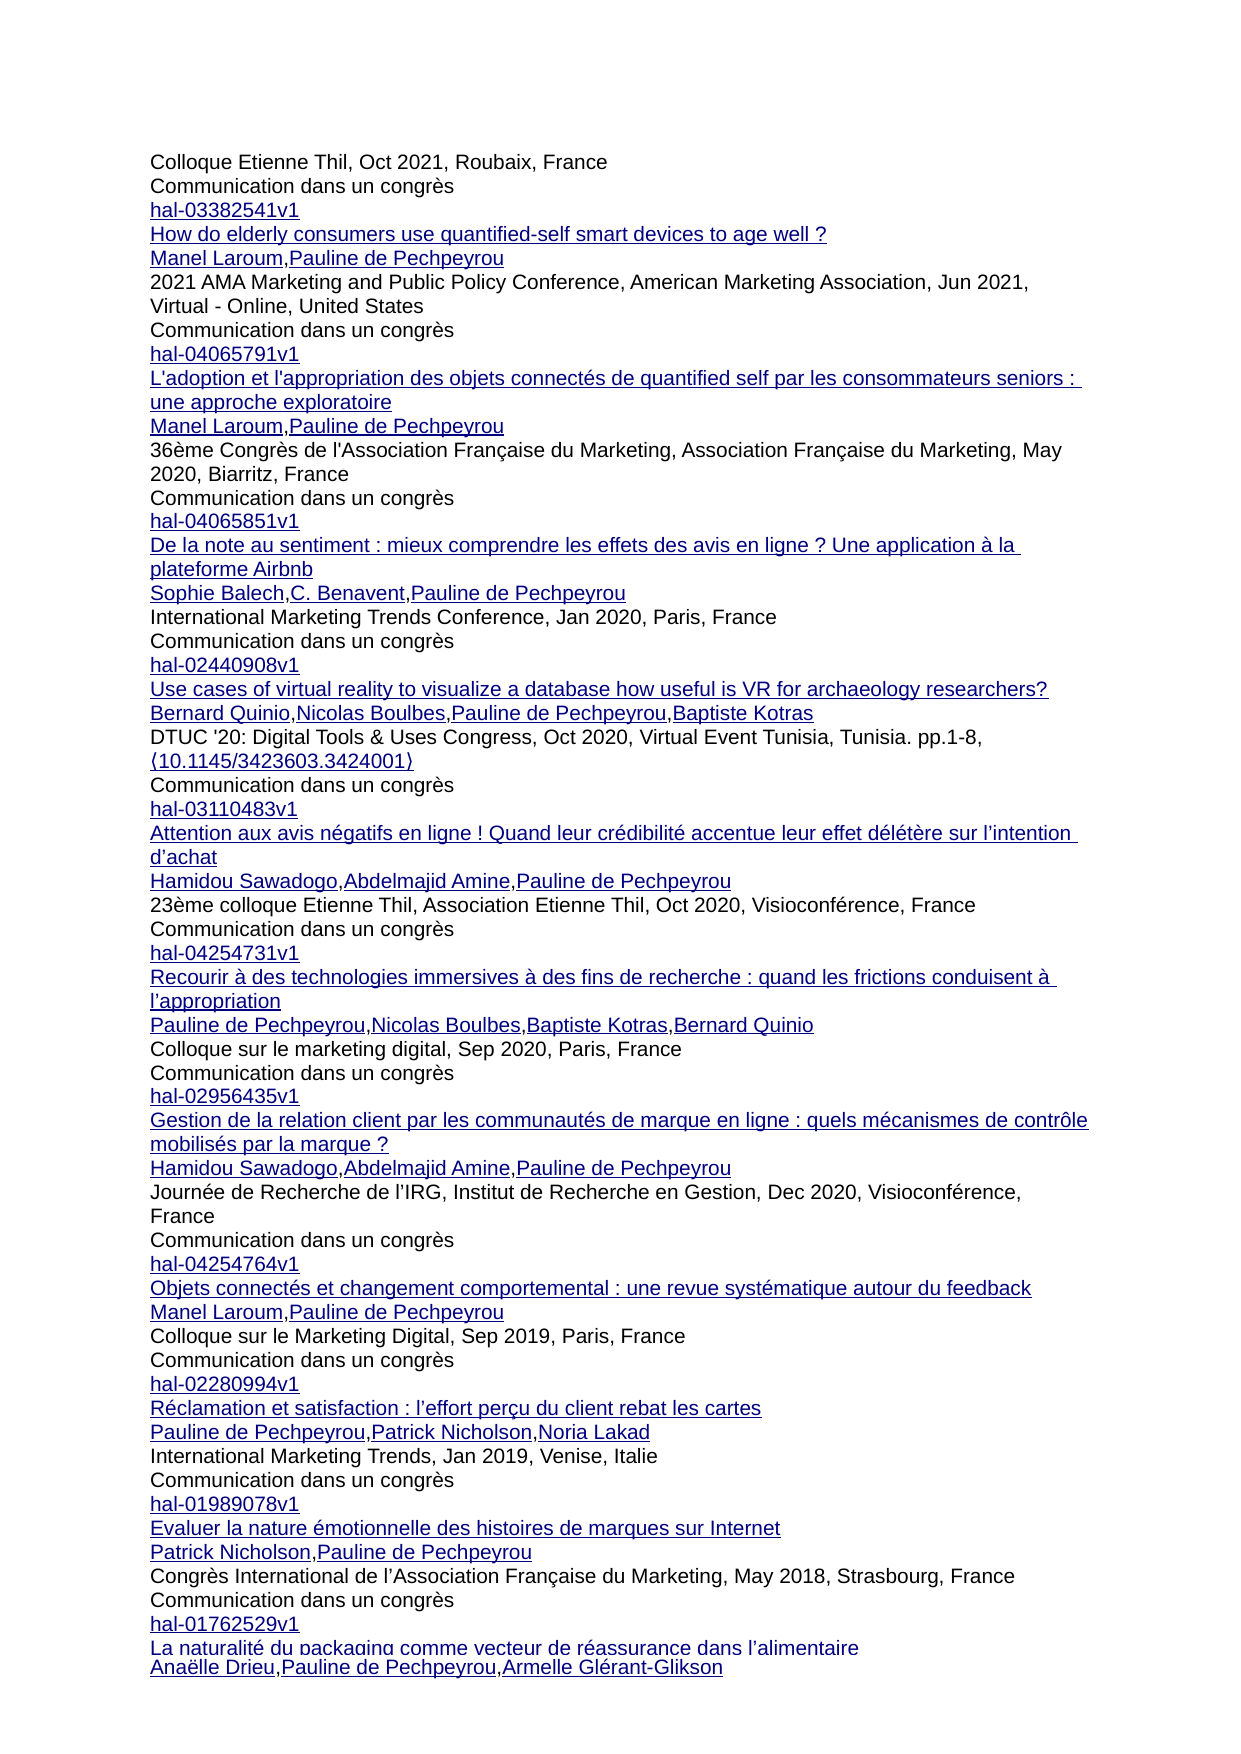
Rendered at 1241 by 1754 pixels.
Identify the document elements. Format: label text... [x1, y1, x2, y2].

table_cell Gestion de la relation client par les communautés de marque en ligne : quels mécanismes de contrôle mobilisés par la marque ? Hamidou Sawadogo,Abdelmajid Amine,Pauline de Pechpeyrou Journée de Recherche de l’IRG, Institut de Recherche en Gestion, Dec 2020, Visioconférence, France Communication dans un congrès hal-04254764v1 [150, 1108, 1090, 1276]
table_cell How do elderly consumers use quantified-self smart devices to age well ? Manel Laroum,Pauline de Pechpeyrou 2021 AMA Marketing and Public Policy Conference, American Marketing Association, Jun 2021, Virtual - Online, United States Communication dans un congrès hal-04065791v1 [150, 222, 1090, 366]
table_cell De la note au sentiment : mieux comprendre les effets des avis en ligne ? Une application à la plateforme Airbnb Sophie Balech,C. Benavent,Pauline de Pechpeyrou International Marketing Trends Conference, Jan 2020, Paris, France Communication dans un congrès hal-02440908v1 [150, 533, 1090, 677]
table_cell L'adoption et l'appropriation des objets connectés de quantified self par les consommateurs seniors : une approche exploratoire Manel Laroum,Pauline de Pechpeyrou 36ème Congrès de l'Association Française du Marketing, Association Française du Marketing, May 2020, Biarritz, France Communication dans un congrès hal-04065851v1 [150, 366, 1090, 533]
table_cell Objets connectés et changement comportemental : une revue systématique autour du feedback Manel Laroum,Pauline de Pechpeyrou Colloque sur le Marketing Digital, Sep 2019, Paris, France Communication dans un congrès hal-02280994v1 [150, 1276, 1090, 1396]
table_cell Réclamation et satisfaction : l’effort perçu du client rebat les cartes Pauline de Pechpeyrou,Patrick Nicholson,Noria Lakad International Marketing Trends, Jan 2019, Venise, Italie Communication dans un congrès hal-01989078v1 [150, 1396, 1090, 1516]
table_cell La naturalité du packaging comme vecteur de réassurance dans l’alimentaire Anaëlle Drieu,Pauline de Pechpeyrou,Armelle Glérant-Glikson [150, 1635, 1090, 1679]
table_cell Evaluer la nature émotionnelle des histoires de marques sur Internet Patrick Nicholson,Pauline de Pechpeyrou Congrès International de l’Association Française du Marketing, May 2018, Strasbourg, France Communication dans un congrès hal-01762529v1 [150, 1516, 1090, 1635]
table_cell Recourir à des technologies immersives à des fins de recherche : quand les frictions conduisent à l’appropriation Pauline de Pechpeyrou,Nicolas Boulbes,Baptiste Kotras,Bernard Quinio Colloque sur le marketing digital, Sep 2020, Paris, France Communication dans un congrès hal-02956435v1 [150, 965, 1090, 1108]
table_cell Use cases of virtual reality to visualize a database how useful is VR for archaeology researchers? Bernard Quinio,Nicolas Boulbes,Pauline de Pechpeyrou,Baptiste Kotras DTUC '20: Digital Tools & Uses Congress, Oct 2020, Virtual Event Tunisia, Tunisia. pp.1-8, ⟨10.1145/3423603.3424001⟩ Communication dans un congrès hal-03110483v1 [150, 677, 1090, 821]
table_cell Colloque Etienne Thil, Oct 2021, Roubaix, France Communication dans un congrès hal-03382541v1 [150, 150, 1090, 222]
table_cell Attention aux avis négatifs en ligne ! Quand leur crédibilité accentue leur effet délétère sur l’intention d’achat Hamidou Sawadogo,Abdelmajid Amine,Pauline de Pechpeyrou 23ème colloque Etienne Thil, Association Etienne Thil, Oct 2020, Visioconférence, France Communication dans un congrès hal-04254731v1 [150, 821, 1090, 964]
